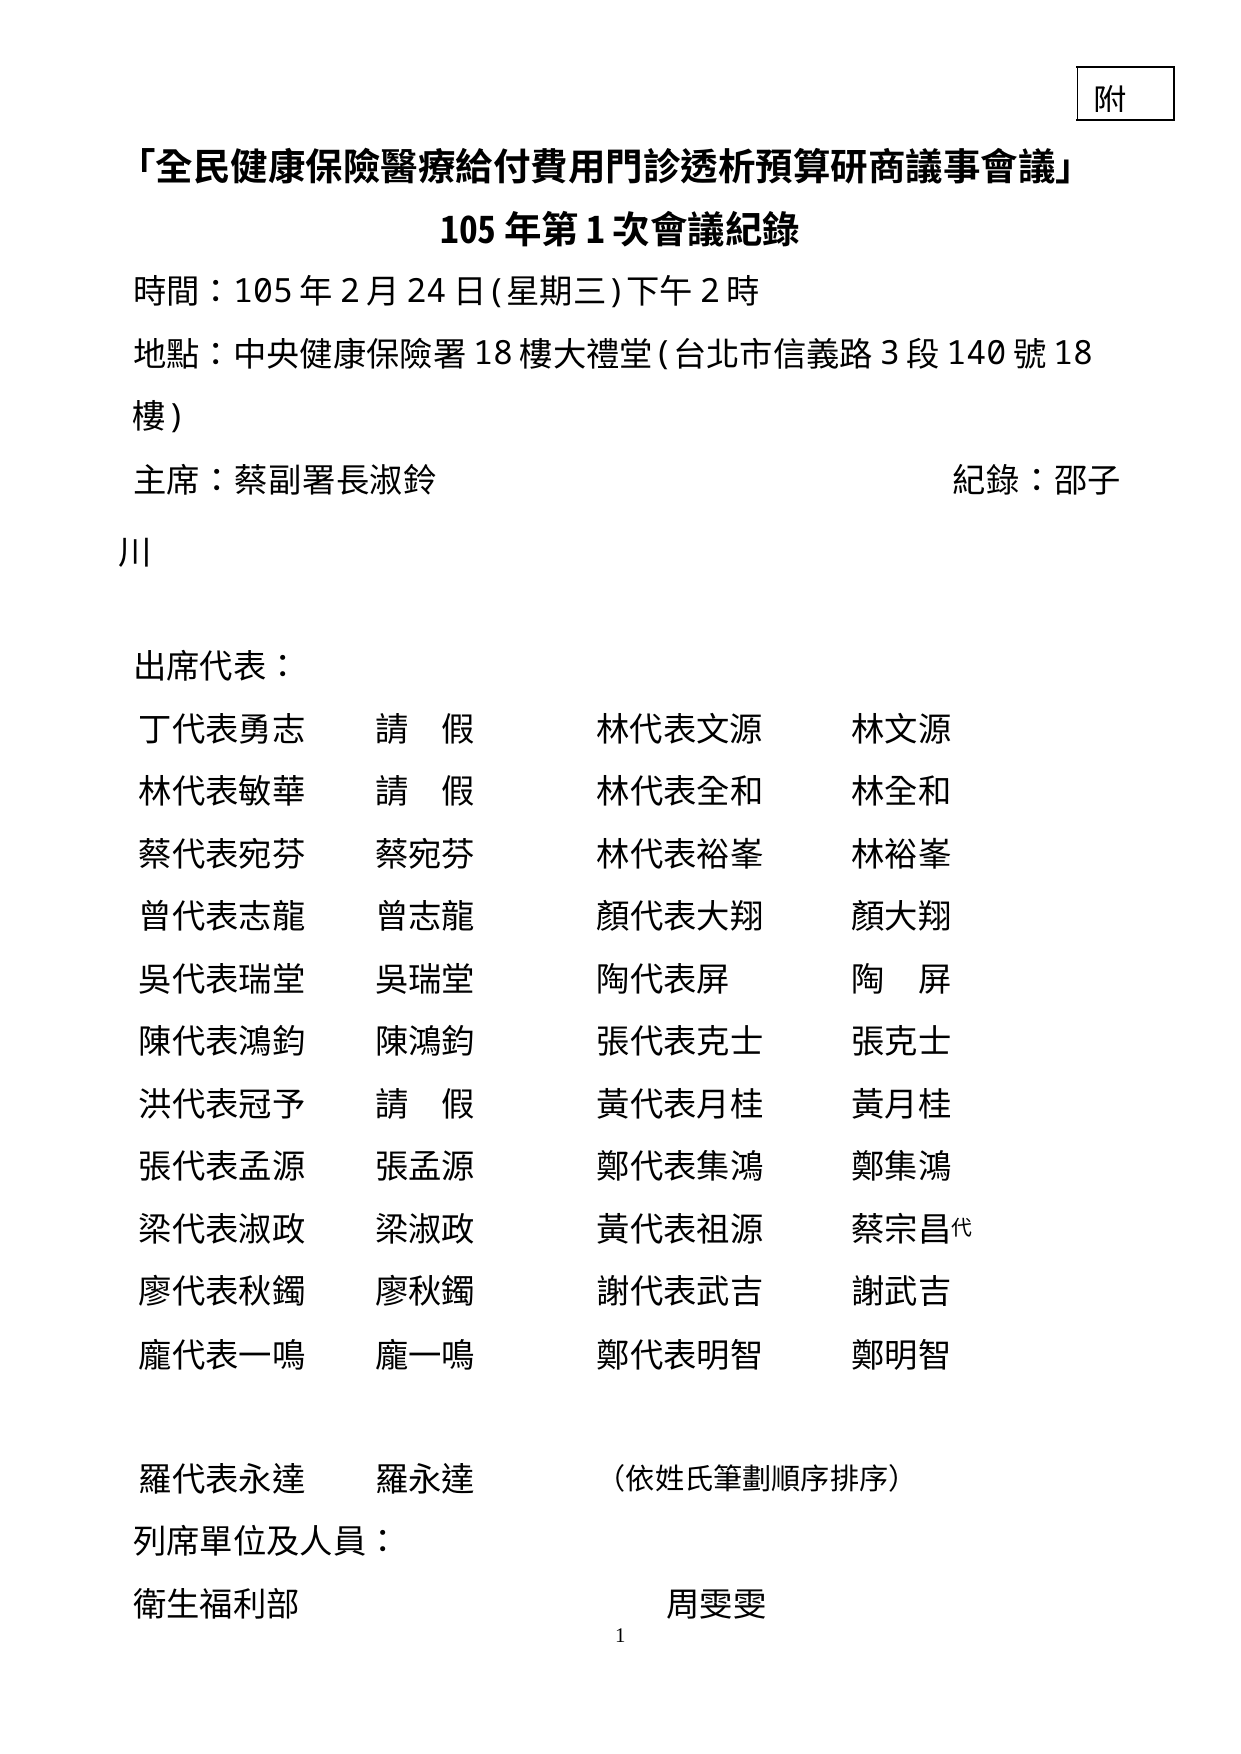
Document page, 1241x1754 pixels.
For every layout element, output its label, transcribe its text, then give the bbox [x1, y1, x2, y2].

table_cell 黃月桂 [848, 1060, 1086, 1123]
text 衛生福利部 周雯雯 [133, 1560, 1122, 1623]
table_cell 林代表裕峯 [594, 810, 848, 873]
table_cell 張孟源 [372, 1123, 593, 1185]
table_cell 龐代表一鳴 [136, 1310, 372, 1376]
table_cell 張代表孟源 [136, 1123, 372, 1185]
table_header 林文源 [848, 685, 1086, 748]
table_cell 請 假 [372, 748, 593, 810]
table_cell 羅代表永達 [136, 1376, 372, 1498]
text 地點：中央健康保險署18樓大禮堂(台北市信義路3段140號18樓) [133, 310, 1122, 435]
table_cell 梁淑政 [372, 1185, 593, 1248]
table_cell 謝武吉 [848, 1248, 1086, 1310]
table_cell 龐一鳴 [372, 1310, 593, 1376]
table_cell 吳瑞堂 [372, 935, 593, 998]
table_cell 顏代表大翔 [594, 873, 848, 935]
table_cell 謝代表武吉 [594, 1248, 848, 1310]
table_cell 蔡宗昌代 [848, 1185, 1086, 1248]
table_cell 林裕峯 [848, 810, 1086, 873]
table_cell 林代表全和 [594, 748, 848, 810]
table_cell 曾代表志龍 [136, 873, 372, 935]
table_cell 吳代表瑞堂 [136, 935, 372, 998]
table_cell 陳代表鴻鈞 [136, 998, 372, 1060]
table_cell 廖代表秋鐲 [136, 1248, 372, 1310]
text 附件 [1093, 75, 1158, 112]
table_cell 張克士 [848, 998, 1086, 1060]
table_cell （依姓氏筆劃順序排序） [594, 1376, 1086, 1498]
subtitle 105年第1次會議紀錄 [118, 185, 1122, 248]
table_cell 林全和 [848, 748, 1086, 810]
table_header 林代表文源 [594, 685, 848, 748]
table_cell 廖秋鐲 [372, 1248, 593, 1310]
subtitle [1078, 68, 1173, 119]
table_cell 羅永達 [372, 1376, 593, 1498]
table_cell 蔡宛芬 [372, 810, 593, 873]
table_cell 鄭明智 [848, 1310, 1086, 1376]
table_cell 陶代表屏 [594, 935, 848, 998]
text 主席：蔡副署長淑鈴 紀錄：邵子川 [118, 454, 1122, 574]
text 出席代表： [133, 623, 1122, 685]
table_cell 洪代表冠予 [136, 1060, 372, 1123]
text 時間：105年2月24日(星期三)下午2時 [133, 248, 1122, 310]
subtitle 「全民健康保險醫療給付費用門診透析預算研商議事會議」 [118, 123, 1122, 185]
table_header 請 假 [372, 685, 593, 748]
table_cell 黃代表月桂 [594, 1060, 848, 1123]
table_cell 林代表敏華 [136, 748, 372, 810]
table_header 丁代表勇志 [136, 685, 372, 748]
table_cell 蔡代表宛芬 [136, 810, 372, 873]
table_cell 鄭集鴻 [848, 1123, 1086, 1185]
table_cell 請 假 [372, 1060, 593, 1123]
table_cell 陶 屏 [848, 935, 1086, 998]
table_cell 顏大翔 [848, 873, 1086, 935]
table_cell 鄭代表明智 [594, 1310, 848, 1376]
table_cell 鄭代表集鴻 [594, 1123, 848, 1185]
table_cell 張代表克士 [594, 998, 848, 1060]
table_cell 黃代表祖源 [594, 1185, 848, 1248]
table_cell 梁代表淑政 [136, 1185, 372, 1248]
table_cell 曾志龍 [372, 873, 593, 935]
text 列席單位及人員： [133, 1498, 1122, 1560]
table_cell 陳鴻鈞 [372, 998, 593, 1060]
